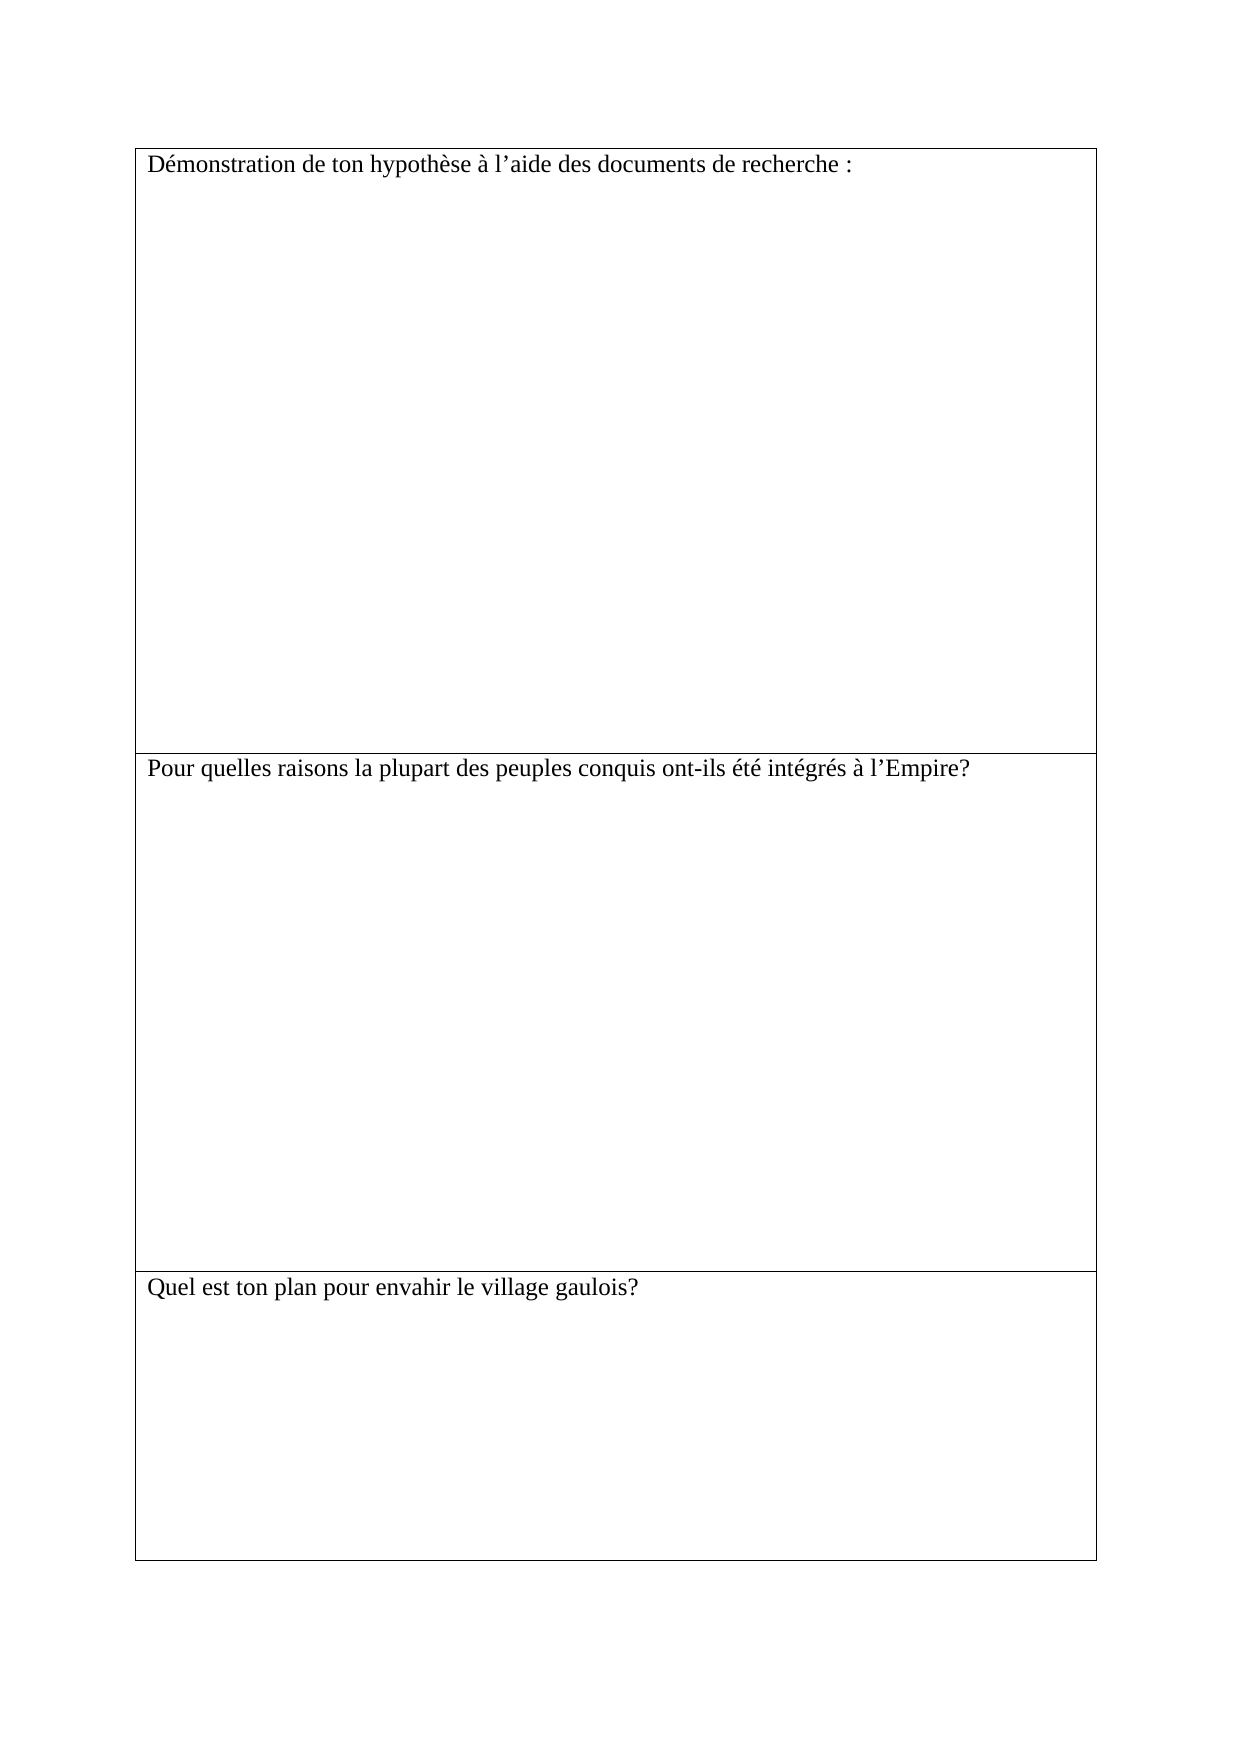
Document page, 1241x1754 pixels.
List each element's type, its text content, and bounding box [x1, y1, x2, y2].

table_cell Démonstration de ton hypothèse à l’aide des documents de recherche : [136, 149, 1096, 752]
table_cell Quel est ton plan pour envahir le village gaulois? [136, 1272, 1096, 1559]
table_cell Pour quelles raisons la plupart des peuples conquis ont-ils été intégrés à l’Empire? [136, 754, 1096, 1271]
